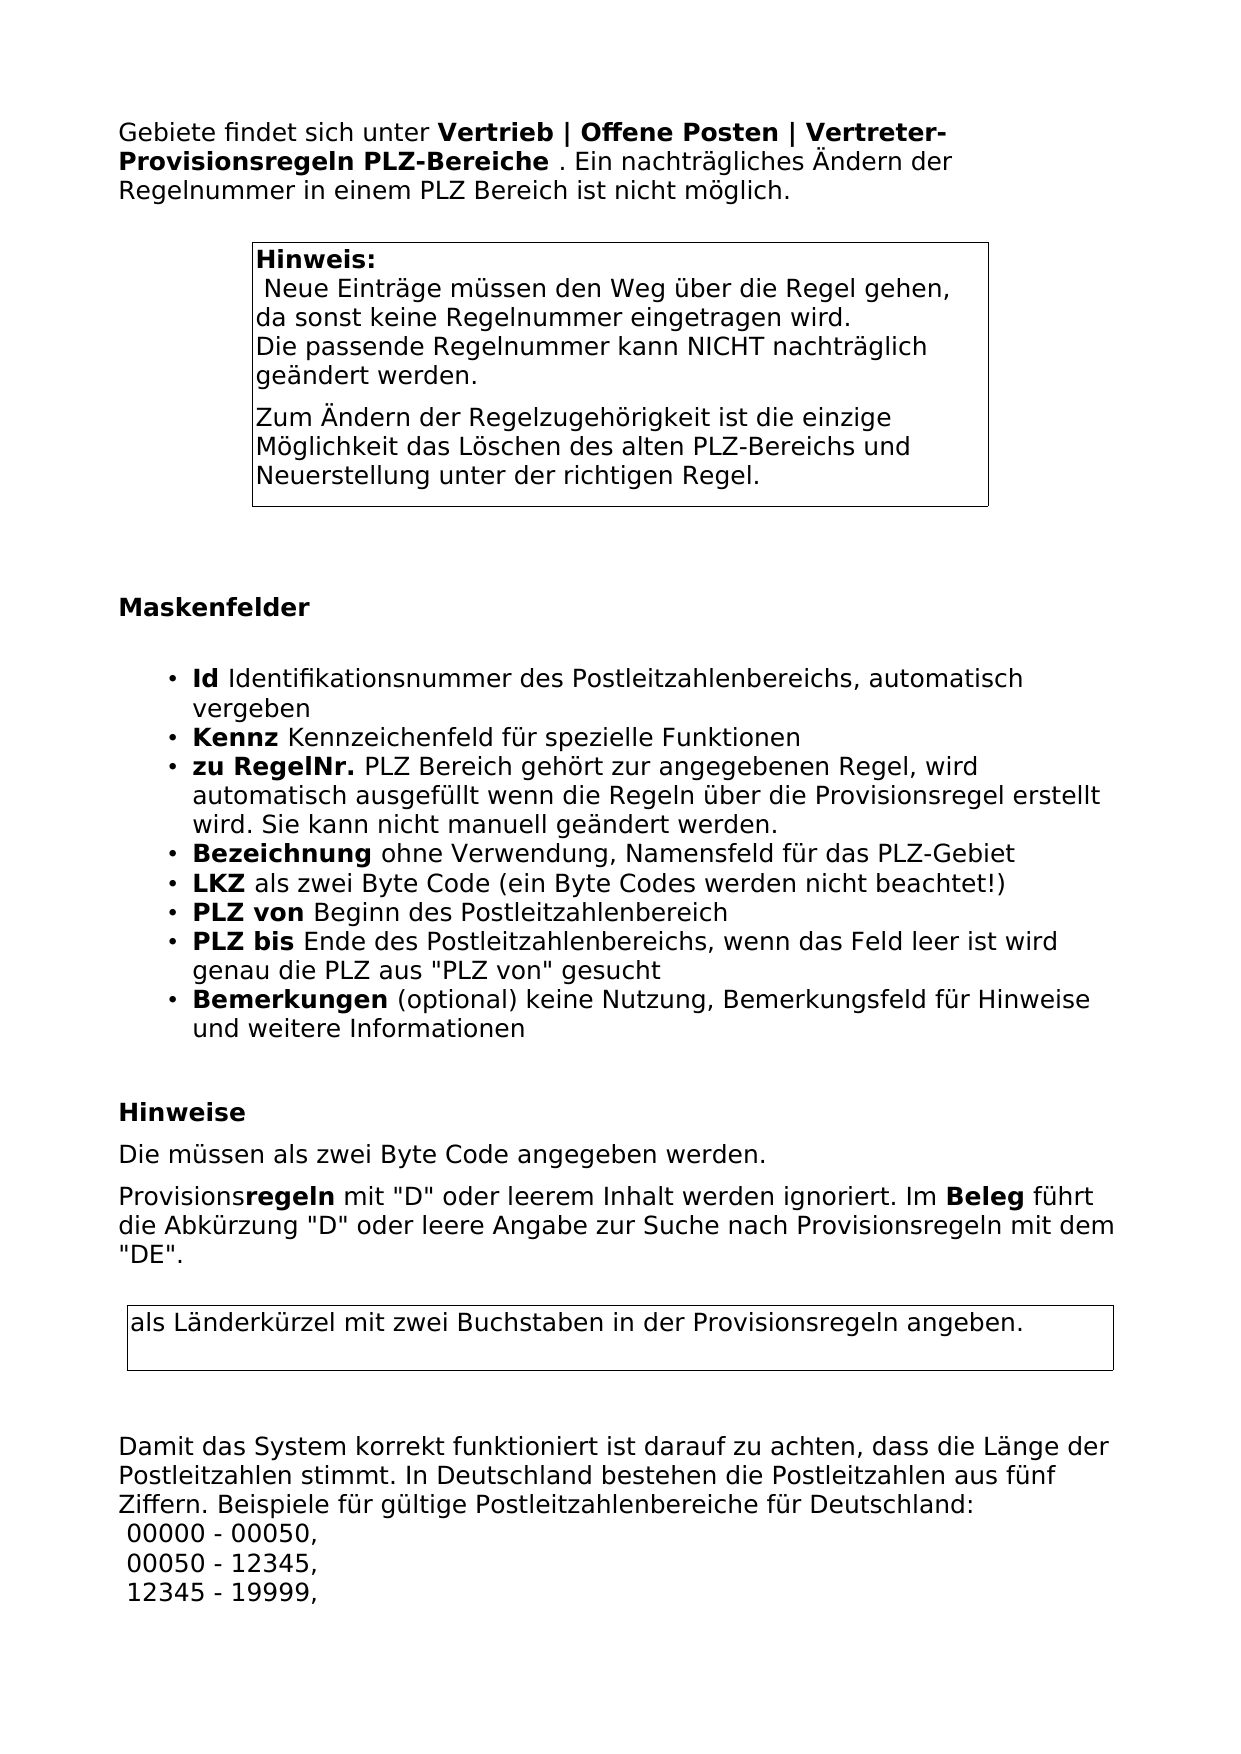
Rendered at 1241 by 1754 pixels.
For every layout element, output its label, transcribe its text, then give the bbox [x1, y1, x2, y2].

list PLZ bis Ende des Postleitzahlenbereichs, wenn das Feld leer ist wird genau die PLZ aus "PLZ von" gesucht [177, 927, 1122, 986]
list LKZ als zwei Byte Code (ein Byte Codes werden nicht beachtet!) [177, 869, 1122, 898]
list PLZ von Beginn des Postleitzahlenbereich [177, 898, 1122, 927]
subtitle Maskenfelder [118, 593, 1122, 623]
list zu RegelNr. PLZ Bereich gehört zur angegebenen Regel, wird automatisch ausgefüllt wenn die Regeln über die Provisionsregel erstellt wird. Sie kann nicht manuell geändert werden. [177, 752, 1122, 840]
subtitle Hinweise [118, 1098, 1122, 1127]
text Gebiete findet sich unter Vertrieb | Offene Posten | Vertreter-Provisionsregeln PLZ-Bereiche . Ein nachträgliches Ändern der Regelnummer in einem PLZ Bereich ist nicht möglich. [118, 118, 1122, 206]
list Bezeichnung ohne Verwendung, Namensfeld für das PLZ-Gebiet [177, 840, 1122, 869]
table_header als Länderkürzel mit zwei Buchstaben in der Provisionsregeln angeben. [128, 1306, 1113, 1369]
table_header Hinweis: Neue Einträge müssen den Weg über die Regel gehen, da sonst keine Regelnummer eingetragen wird. Die passende Regelnummer kann NICHT nachträglich geändert werden. Zum Ändern der Regelzugehörigkeit ist die einzige Möglichkeit das Löschen des alten PLZ-Bereichs und Neuerstellung unter der richtigen Regel. [253, 243, 988, 506]
list Kennz Kennzeichenfeld für spezielle Funktionen [177, 723, 1122, 752]
text Provisionsregeln mit "D" oder leerem Inhalt werden ignoriert. Im Beleg führt die Abkürzung "D" oder leere Angabe zur Suche nach Provisionsregeln mit dem "DE". [118, 1182, 1122, 1269]
list Bemerkungen (optional) keine Nutzung, Bemerkungsfeld für Hinweise und weitere Informationen [177, 986, 1122, 1044]
text Die müssen als zwei Byte Code angegeben werden. [118, 1140, 1122, 1169]
text Damit das System korrekt funktioniert ist darauf zu achten, dass die Länge der Postleitzahlen stimmt. In Deutschland bestehen die Postleitzahlen aus fünf Ziffern. Beispiele für gültige Postleitzahlenbereiche für Deutschland: 00000 - 00050, 00050 - 12345, 12345 - 19999, [118, 1432, 1122, 1607]
list Id Identifikationsnummer des Postleitzahlenbereichs, automatisch vergeben [177, 665, 1122, 723]
